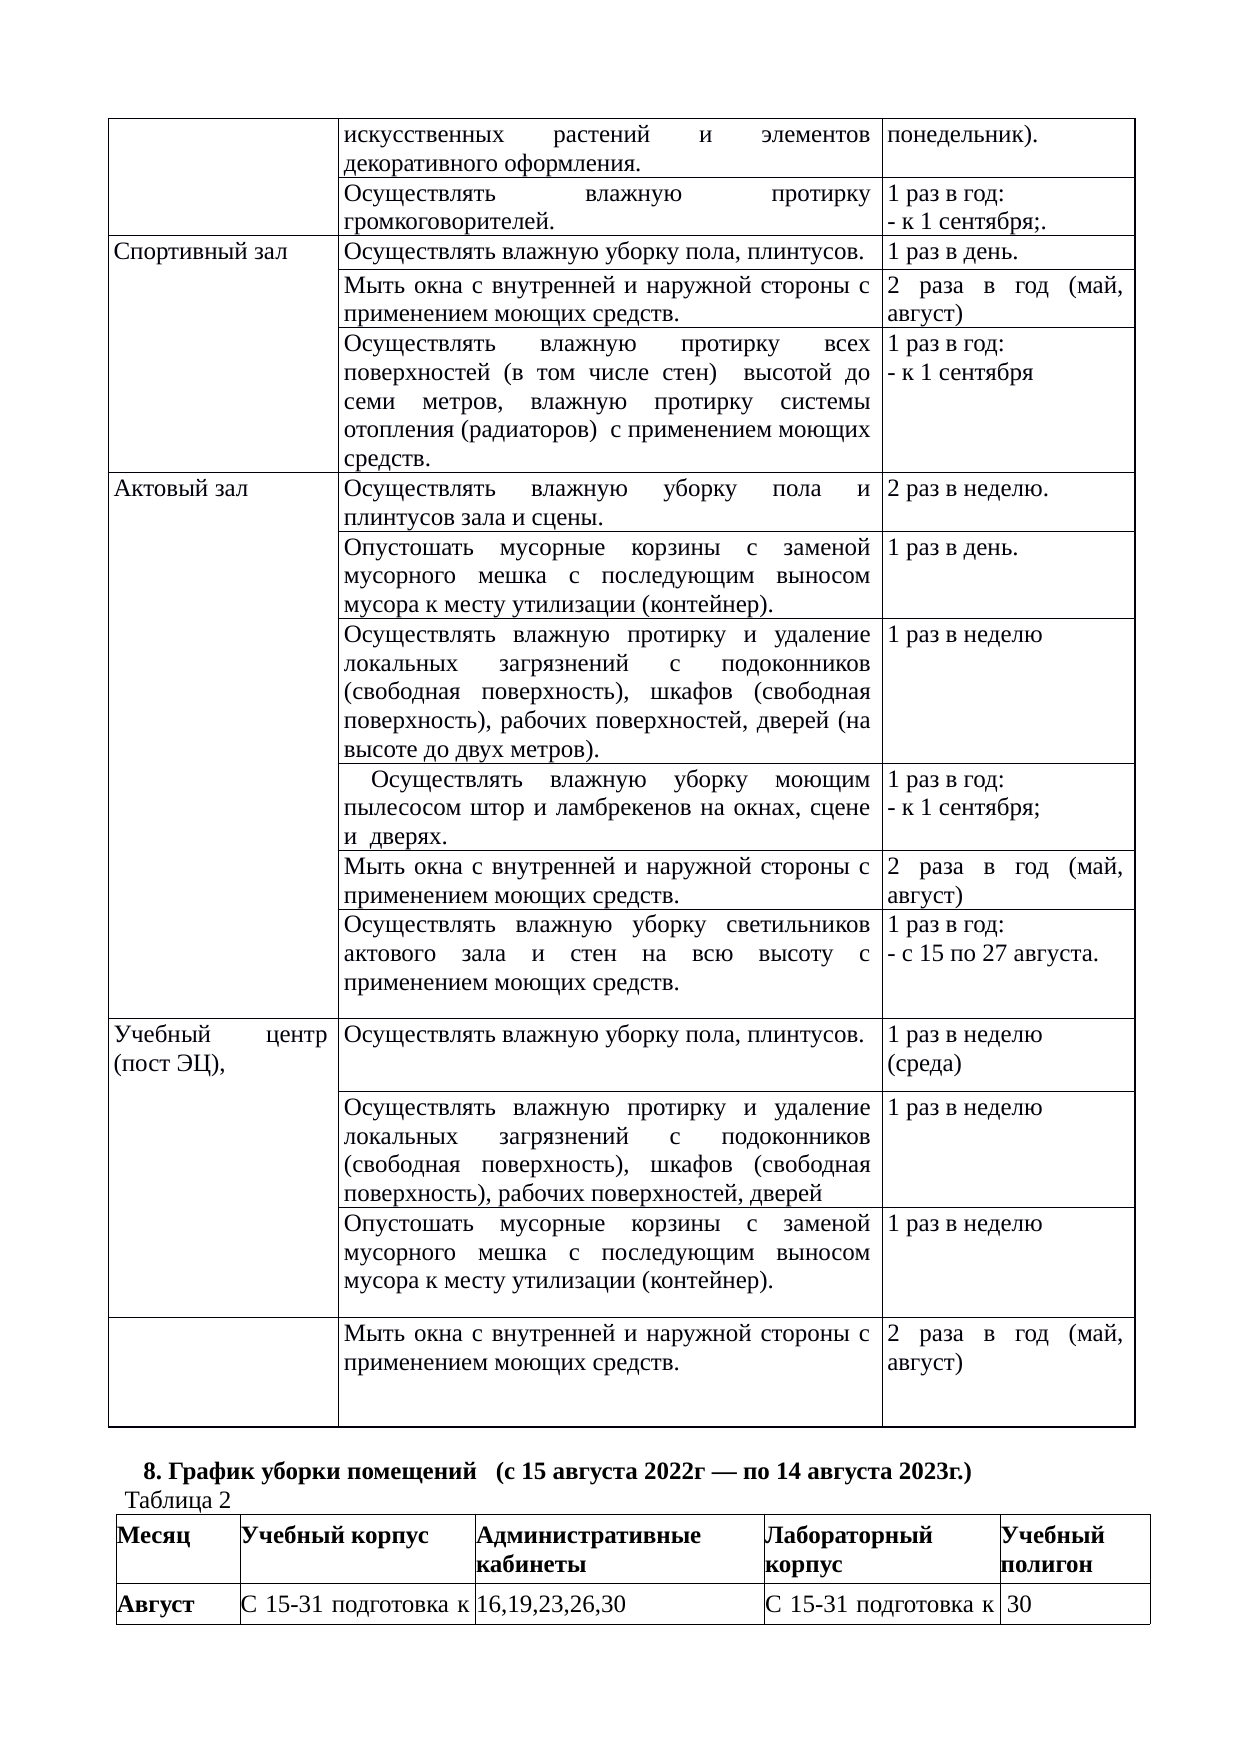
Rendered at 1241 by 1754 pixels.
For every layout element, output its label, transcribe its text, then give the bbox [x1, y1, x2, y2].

table_cell Мыть окна с внутренней и наружной стороны с применением моющих средств. [339, 1318, 882, 1426]
table_cell искусственных растений и элементов декоративного оформления. [339, 119, 882, 177]
table_cell Осуществлять влажную уборку пола, плинтусов. [339, 236, 882, 269]
table_cell 1 раз в год: - с 15 по 27 августа. [883, 910, 1134, 1018]
table_cell Осуществлять влажную протирку и удаление локальных загрязнений с подоконников (свободная поверхность), шкафов (свободная поверхность), рабочих поверхностей, дверей [339, 1092, 882, 1207]
table_header Административные кабинеты [476, 1515, 764, 1583]
table_cell 1 раз в год: - к 1 сентября;. [883, 178, 1134, 235]
table_cell 16,19,23,26,30 [476, 1584, 764, 1624]
table_cell 1 раз в неделю [883, 1092, 1134, 1207]
table_cell Актовый зал [109, 473, 338, 1018]
table_cell Осуществлять влажную уборку моющим пылесосом штор и ламбрекенов на окнах, сцене и дверях. [339, 764, 882, 850]
table_cell Cпортивный зал [109, 236, 338, 472]
table_cell 2 раза в год (май, август) [883, 270, 1134, 327]
table_cell 2 раза в год (май, август) [883, 851, 1134, 908]
table_cell С 15-31 подготовка к [765, 1584, 1000, 1624]
table_cell Мыть окна с внутренней и наружной стороны с применением моющих средств. [339, 851, 882, 908]
table_cell Осуществлять влажную протирку громкоговорителей. [339, 178, 882, 235]
text Таблица 2 [118, 1485, 1122, 1514]
table_cell 1 раз в неделю [883, 1208, 1134, 1317]
table_cell [109, 1318, 338, 1426]
table_cell 2 раза в год (май, август) [883, 1318, 1134, 1426]
table_cell Опустошать мусорные корзины с заменой мусорного мешка с последующим выносом мусора к месту утилизации (контейнер). [339, 532, 882, 618]
table_cell С 15-31 подготовка к [241, 1584, 475, 1624]
table_cell Осуществлять влажную уборку пола, плинтусов. [339, 1019, 882, 1091]
table_header Учебный корпус [241, 1515, 475, 1583]
table_cell Август [117, 1584, 240, 1624]
table_cell [109, 119, 338, 235]
table_cell 1 раз в неделю [883, 619, 1134, 763]
table_cell 1 раз в день. [883, 236, 1134, 269]
table_cell Осуществлять влажную протирку всех поверхностей (в том числе стен) высотой до семи метров, влажную протирку системы отопления (радиаторов) с применением моющих средств. [339, 328, 882, 472]
table_cell 30 [1001, 1584, 1150, 1624]
table_cell Учебный центр (пост ЭЦ), [109, 1019, 338, 1317]
table_cell Осуществлять влажную протирку и удаление локальных загрязнений с подоконников (свободная поверхность), шкафов (свободная поверхность), рабочих поверхностей, дверей (на высоте до двух метров). [339, 619, 882, 763]
table_cell Мыть окна с внутренней и наружной стороны с применением моющих средств. [339, 270, 882, 327]
table_cell Опустошать мусорные корзины с заменой мусорного мешка с последующим выносом мусора к месту утилизации (контейнер). [339, 1208, 882, 1317]
table_cell 1 раз в год: - к 1 сентября; [883, 764, 1134, 850]
table_cell Осуществлять влажную уборку светильников актового зала и стен на всю высоту с применением моющих средств. [339, 910, 882, 1018]
table_header Лабораторный корпус [765, 1515, 1000, 1583]
table_cell 1 раз в день. [883, 532, 1134, 618]
text 8. График уборки помещений (с 15 августа 2022г — по 14 августа 2023г.) [118, 1456, 1122, 1485]
table_header Учебный полигон [1001, 1515, 1150, 1583]
table_header Месяц [117, 1515, 240, 1583]
table_cell 2 раз в неделю. [883, 473, 1134, 531]
table_cell Осуществлять влажную уборку пола и плинтусов зала и сцены. [339, 473, 882, 531]
table_cell 1 раз в год: - к 1 сентября [883, 328, 1134, 472]
table_cell 1 раз в неделю (среда) [883, 1019, 1134, 1091]
table_cell понедельник). [883, 119, 1134, 177]
